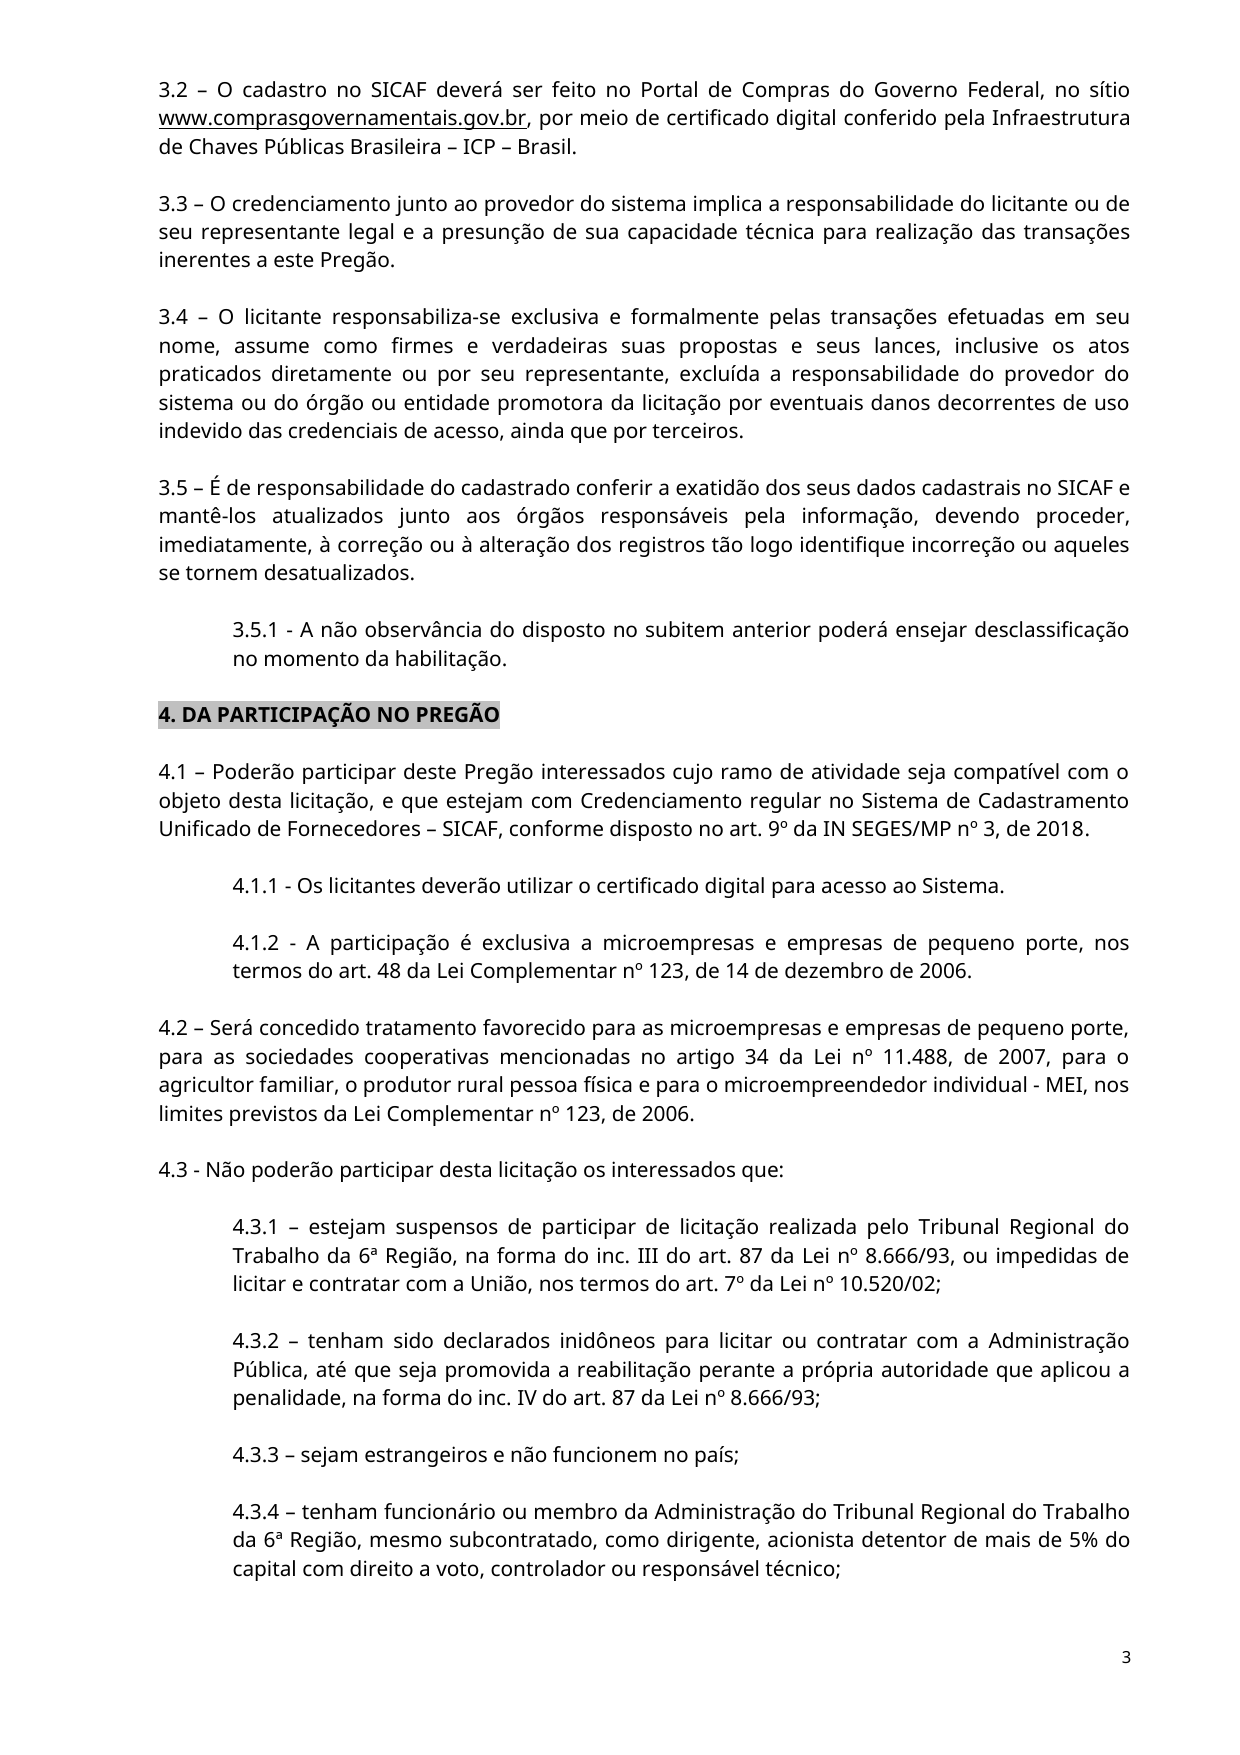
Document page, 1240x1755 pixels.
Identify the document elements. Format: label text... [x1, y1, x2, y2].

text 4.3.4 – tenham funcionário ou membro da Administração do Tribunal Regional do Trabalho da 6ª Região, mesmo subcontratado, como dirigente, acionista detentor de mais de 5% do capital com direito a voto, controlador ou responsável técnico; [232, 1497, 1131, 1582]
text 4.3 - Não poderão participar desta licitação os interessados que: [158, 1156, 1131, 1184]
text 4.3.1 – estejam suspensos de participar de licitação realizada pelo Tribunal Regional do Trabalho da 6ª Região, na forma do inc. III do art. 87 da Lei nº 8.666/93, ou impedidas de licitar e contratar com a União, nos termos do art. 7º da Lei nº 10.520/02; [232, 1212, 1131, 1298]
text 4.3.2 – tenham sido declarados inidôneos para licitar ou contratar com a Administração Pública, até que seja promovida a reabilitação perante a própria autoridade que aplicou a penalidade, na forma do inc. IV do art. 87 da Lei nº 8.666/93; [232, 1326, 1131, 1412]
text 4.3.3 – sejam estrangeiros e não funcionem no país; [232, 1440, 1131, 1468]
text 3.5 – É de responsabilidade do cadastrado conferir a exatidão dos seus dados cadastrais no SICAF e mantê-los atualizados junto aos órgãos responsáveis pela informação, devendo proceder, imediatamente, à correção ou à alteração dos registros tão logo identifique incorreção ou aqueles se tornem desatualizados. [158, 473, 1131, 587]
list 4.1 – Poderão participar deste Pregão interessados cujo ramo de atividade seja compatível com o objeto desta licitação, e que estejam com Credenciamento regular no Sistema de Cadastramento Unificado de Fornecedores – SICAF, conforme disposto no art. 9º da IN SEGES/MP nº 3, de 2018. [158, 757, 1131, 843]
text 3.2 – O cadastro no SICAF deverá ser feito no Portal de Compras do Governo Federal, no sítio www.comprasgovernamentais.gov.br, por meio de certificado digital conferido pela Infraestrutura de Chaves Públicas Brasileira – ICP – Brasil. [158, 75, 1131, 160]
text 4. DA PARTICIPAÇÃO NO PREGÃO [158, 701, 1131, 729]
text 3.5.1 - A não observância do disposto no subitem anterior poderá ensejar desclassificação no momento da habilitação. [232, 615, 1131, 672]
text 3.3 – O credenciamento junto ao provedor do sistema implica a responsabilidade do licitante ou de seu representante legal e a presunção de sua capacidade técnica para realização das transações inerentes a este Pregão. [158, 189, 1131, 274]
list 4.1.1 - Os licitantes deverão utilizar o certificado digital para acesso ao Sistema. [232, 871, 1131, 900]
list 4.1.2 - A participação é exclusiva a microempresas e empresas de pequeno porte, nos termos do art. 48 da Lei Complementar nº 123, de 14 de dezembro de 2006. [232, 928, 1131, 985]
text 4.2 – Será concedido tratamento favorecido para as microempresas e empresas de pequeno porte, para as sociedades cooperativas mencionadas no artigo 34 da Lei nº 11.488, de 2007, para o agricultor familiar, o produtor rural pessoa física e para o microempreendedor individual - MEI, nos limites previstos da Lei Complementar nº 123, de 2006. [158, 1013, 1131, 1127]
text 3.4 – O licitante responsabiliza-se exclusiva e formalmente pelas transações efetuadas em seu nome, assume como firmes e verdadeiras suas propostas e seus lances, inclusive os atos praticados diretamente ou por seu representante, excluída a responsabilidade do provedor do sistema ou do órgão ou entidade promotora da licitação por eventuais danos decorrentes de uso indevido das credenciais de acesso, ainda que por terceiros. [158, 302, 1131, 445]
